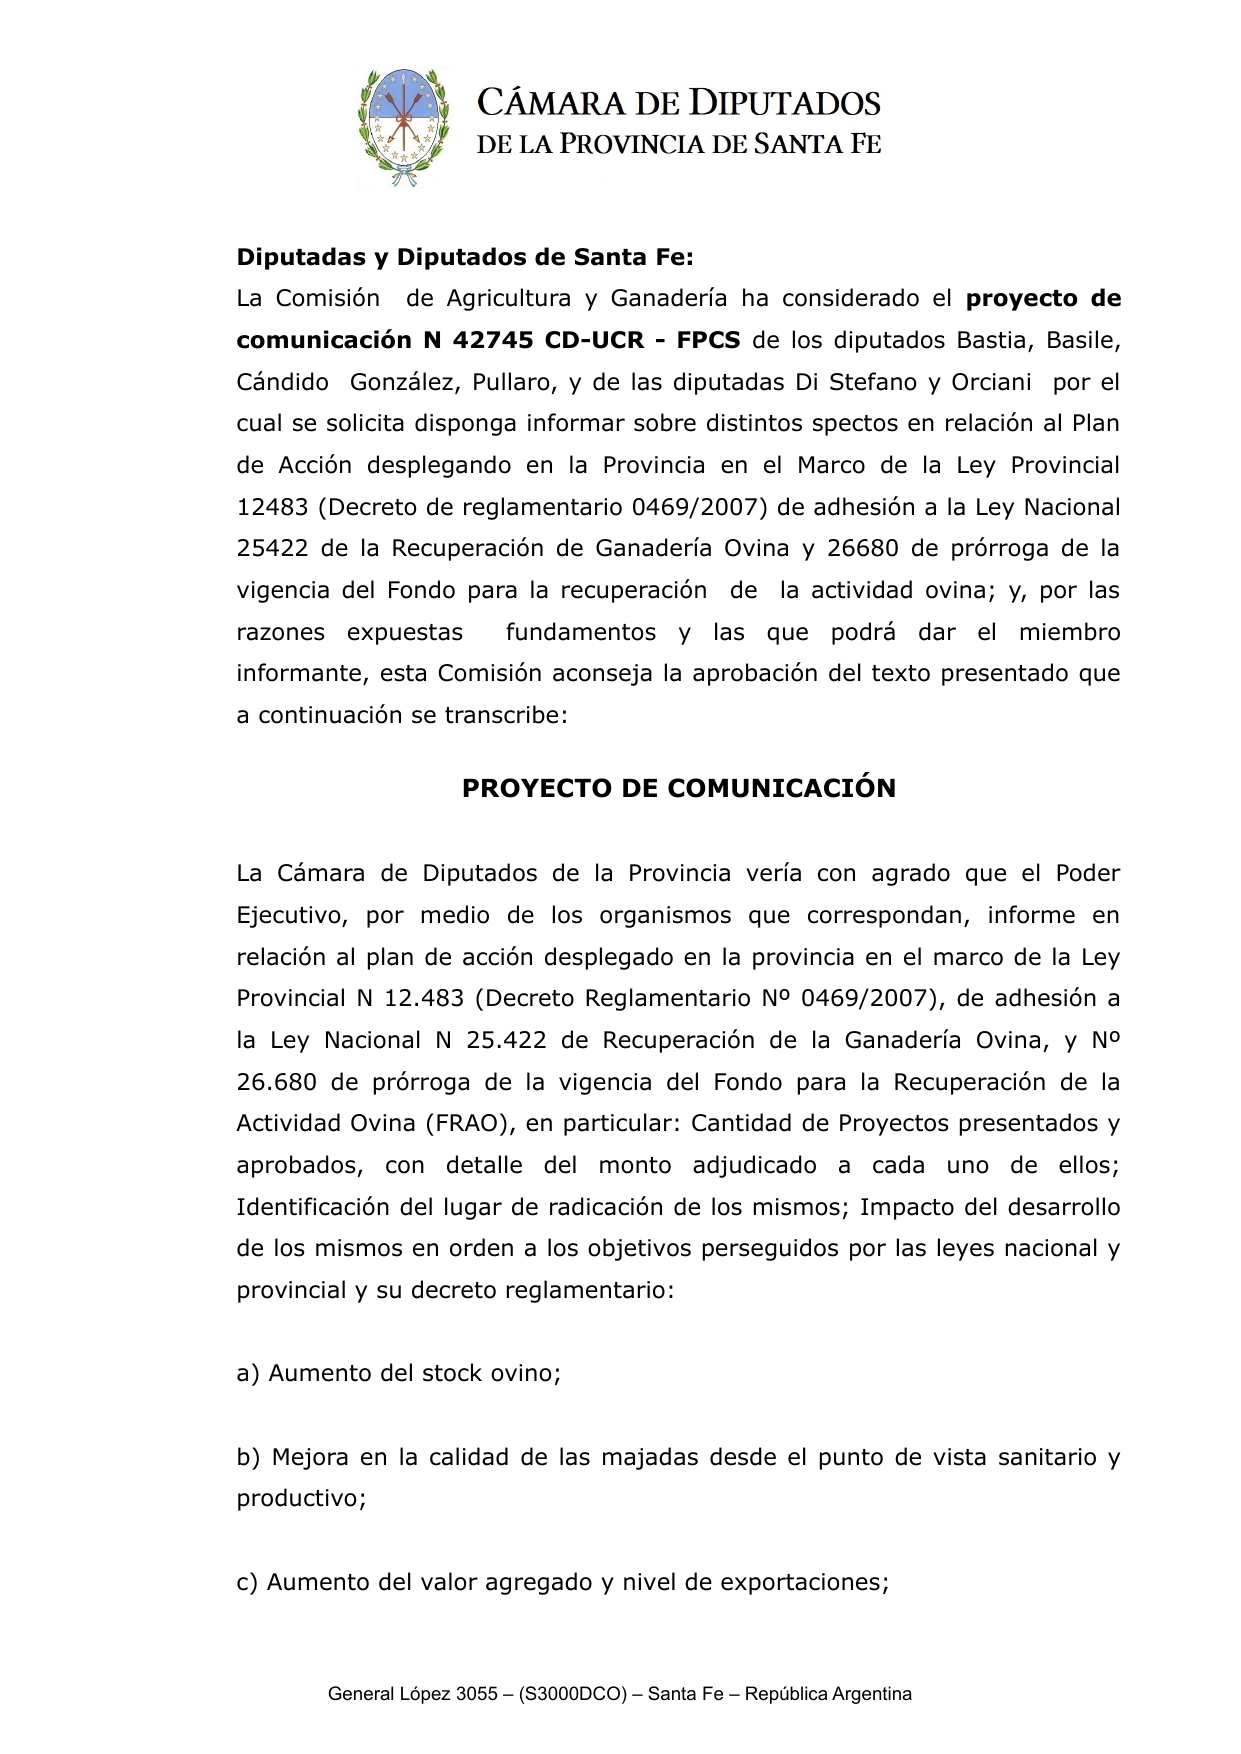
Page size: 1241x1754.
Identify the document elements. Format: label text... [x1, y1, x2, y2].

text Diputadas y Diputados de Santa Fe: [236, 242, 1122, 270]
text PROYECTO DE COMUNICACIÓN [236, 773, 1122, 803]
text c) Aumento del valor agregado y nivel de exportaciones; [236, 1567, 1122, 1595]
picture [354, 65, 886, 189]
text La Comisión de Agricultura y Ganadería ha considerado el proyecto de comunicación N 42745 CD-UCR - FPCS de los diputados Bastia, Basile, Cándido González, Pullaro, y de las diputadas Di Stefano y Orciani por el cual se solicita disponga informar sobre distintos spectos en relación al Plan de Acción desplegando en la Provincia en el Marco de la Ley Provincial 12483 (Decreto de reglamentario 0469/2007) de adhesión a la Ley Nacional 25422 de la Recuperación de Ganadería Ovina y 26680 de prórroga de la vigencia del Fondo para la recuperación de la actividad ovina; y, por las razones expuestas fundamentos y las que podrá dar el miembro informante, esta Comisión aconseja la aprobación del texto presentado que a continuación se transcribe: [236, 284, 1122, 728]
text b) Mejora en la calidad de las majadas desde el punto de vista sanitario y productivo; [236, 1442, 1122, 1511]
text a) Aumento del stock ovino; [236, 1359, 1122, 1386]
text La Cámara de Diputados de la Provincia vería con agrado que el Poder Ejecutivo, por medio de los organismos que correspondan, informe en relación al plan de acción desplegado en la provincia en el marco de la Ley Provincial N 12.483 (Decreto Reglamentario Nº 0469/2007), de adhesión a la Ley Nacional N 25.422 de Recuperación de la Ganadería Ovina, y Nº 26.680 de prórroga de la vigencia del Fondo para la Recuperación de la Actividad Ovina (FRAO), en particular: Cantidad de Proyectos presentados y aprobados, con detalle del monto adjudicado a cada uno de ellos; Identificación del lugar de radicación de los mismos; Impacto del desarrollo de los mismos en orden a los objetivos perseguidos por las leyes nacional y provincial y su decreto reglamentario: [236, 859, 1122, 1303]
